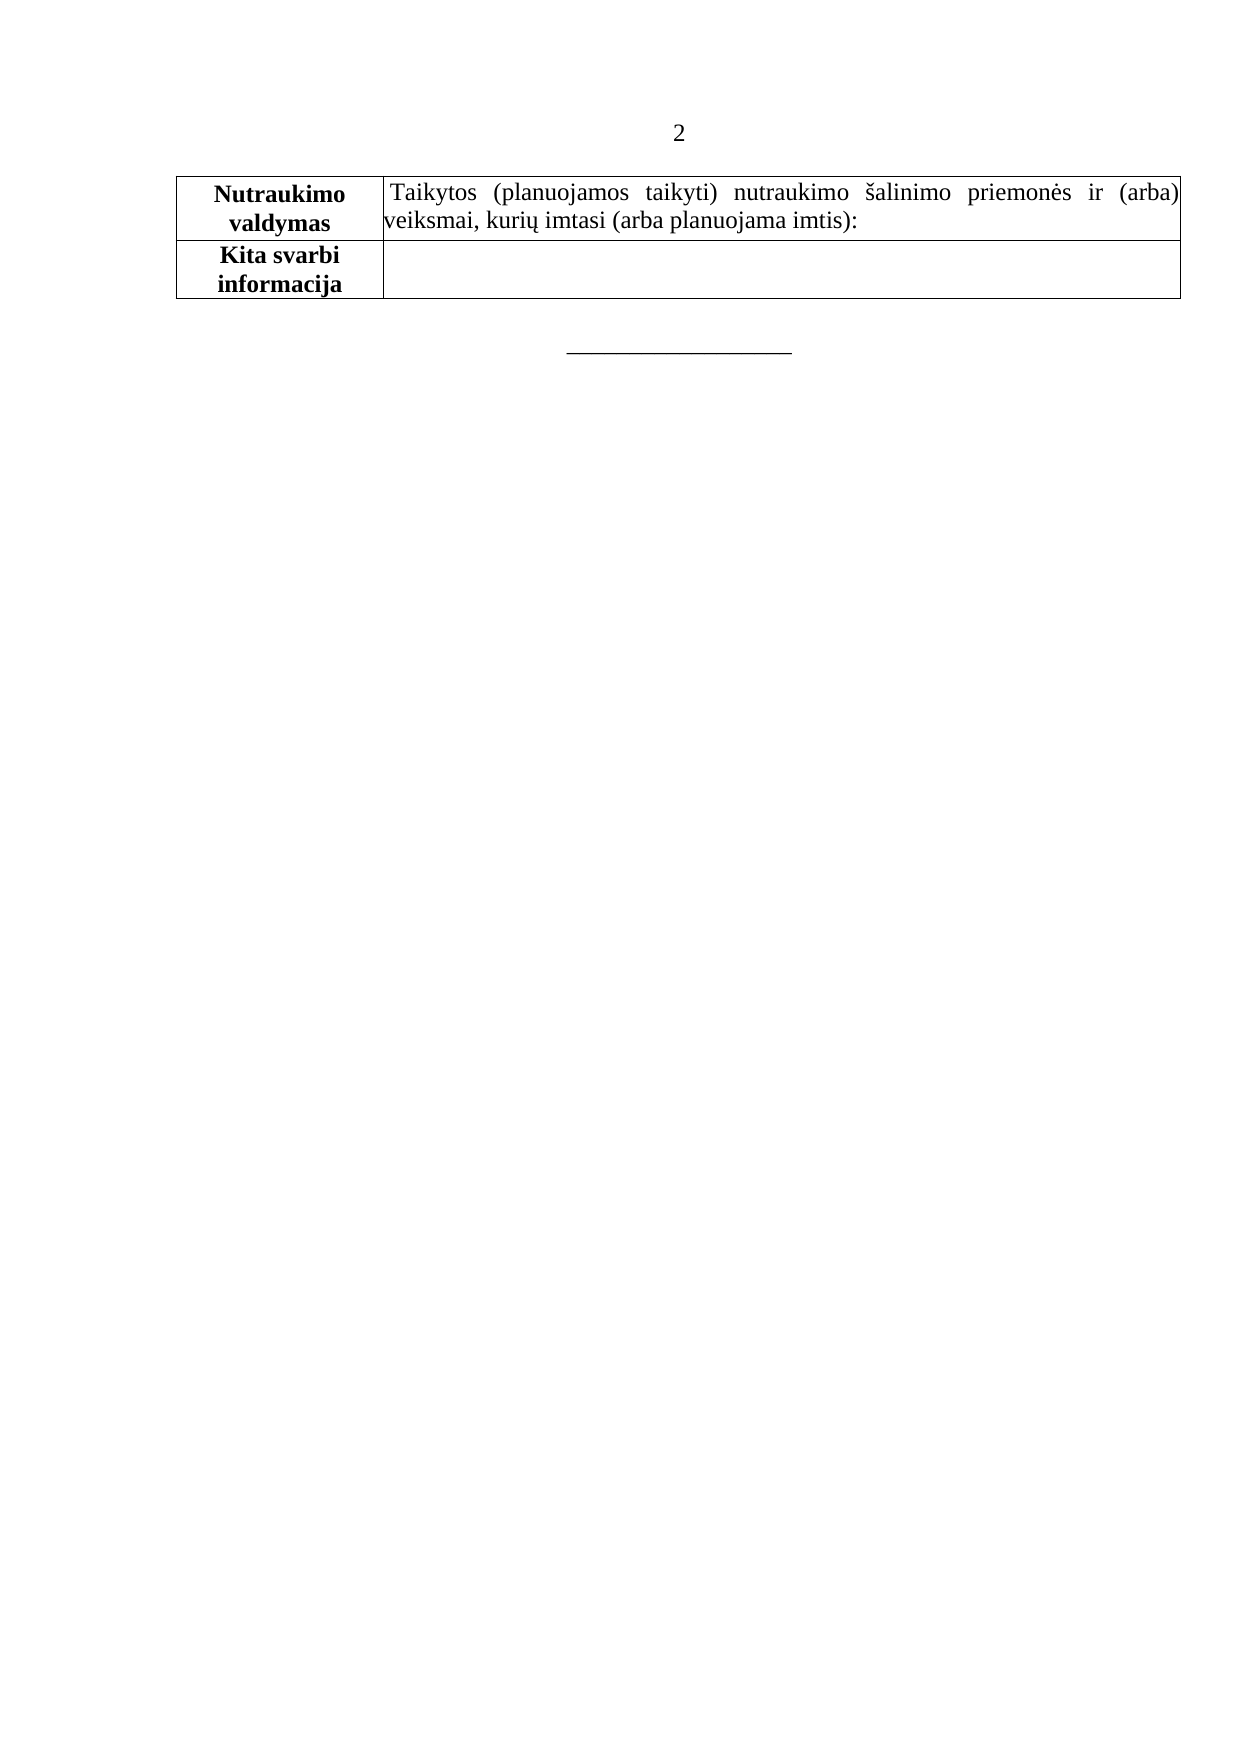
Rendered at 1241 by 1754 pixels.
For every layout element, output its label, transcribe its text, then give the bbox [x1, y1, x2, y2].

table_cell [384, 241, 1180, 298]
table_cell Nutraukimo valdymas [177, 177, 383, 239]
table_cell Kita svarbi informacija [177, 241, 383, 298]
table_cell Taikytos (planuojamos taikyti) nutraukimo šalinimo priemonės ir (arba) veiksmai, kurių imtasi (arba planuojama imtis): [384, 177, 1180, 239]
text __________________ [177, 328, 1181, 357]
